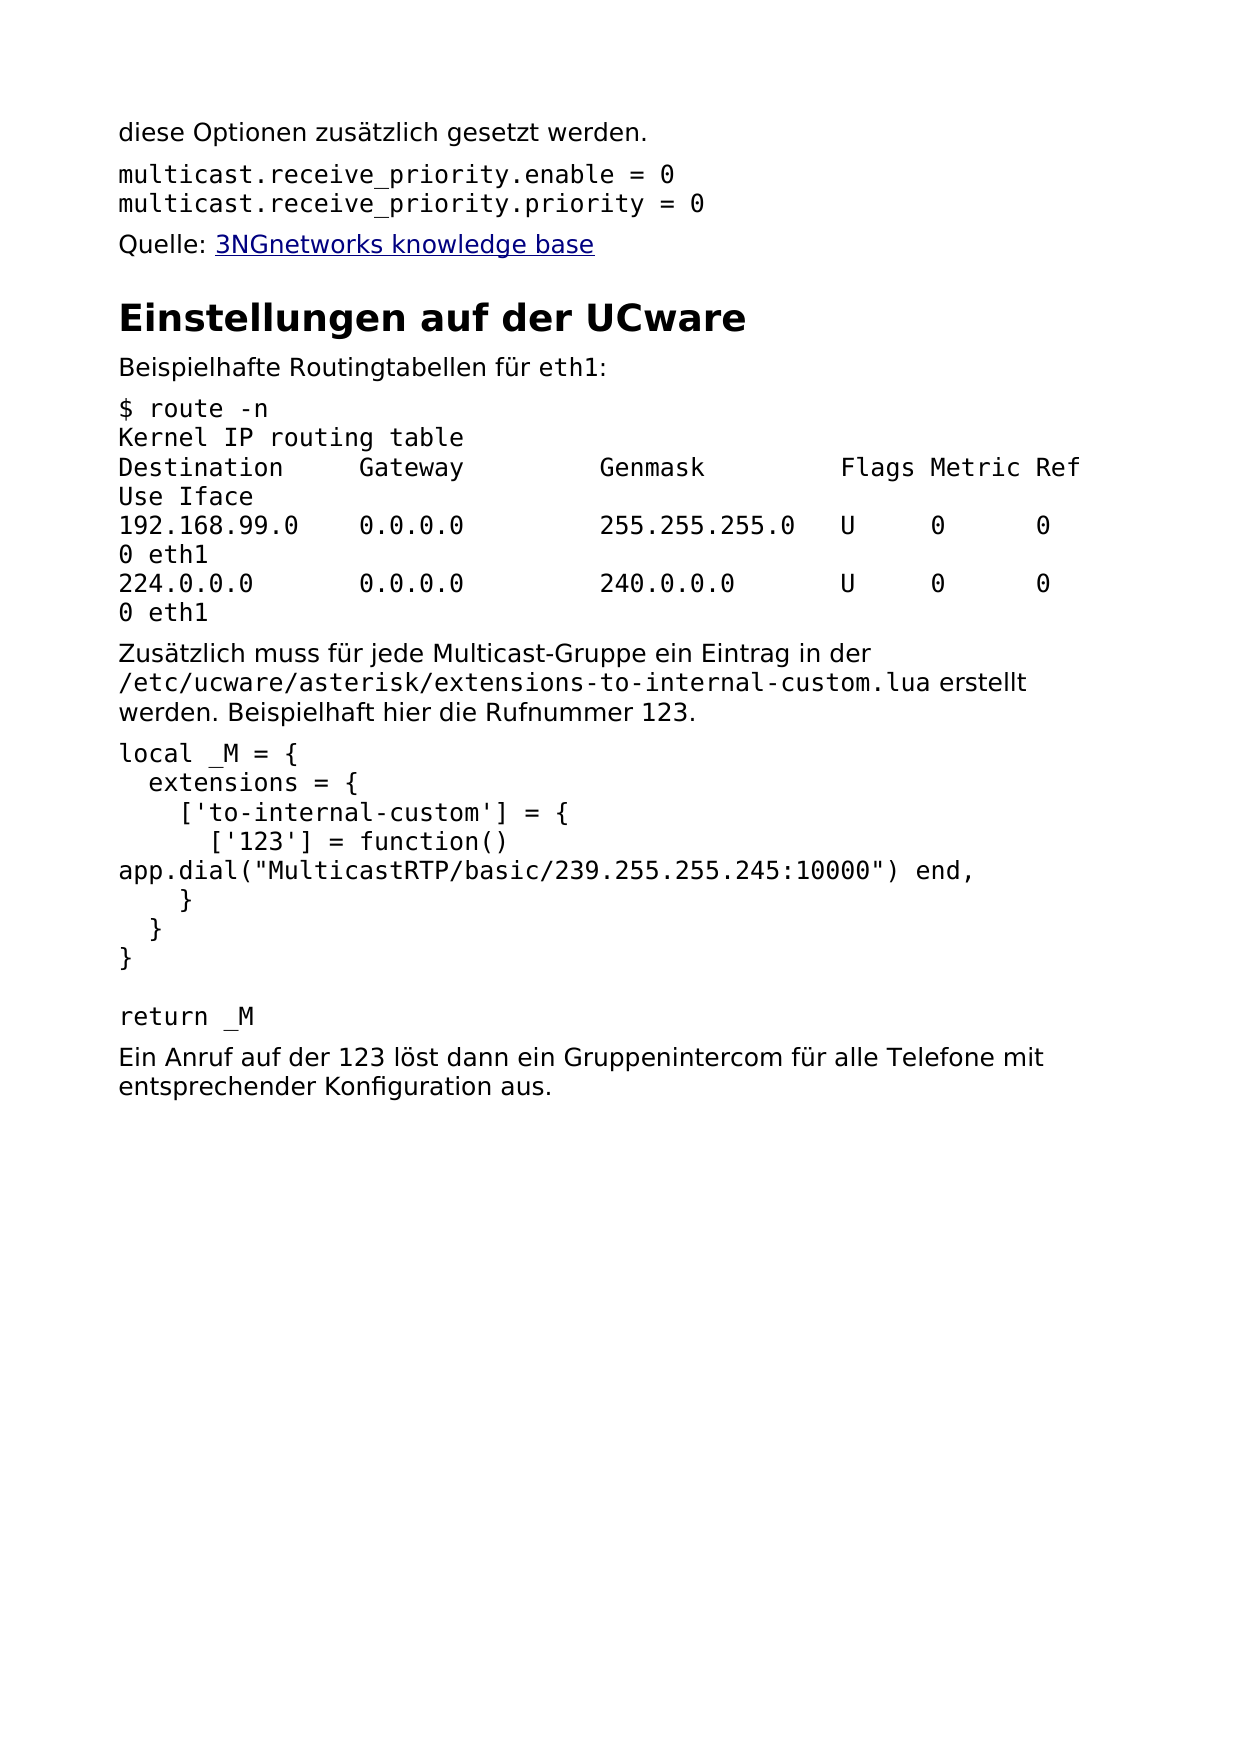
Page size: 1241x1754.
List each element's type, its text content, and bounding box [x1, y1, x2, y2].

text Quelle: 3NGnetworks knowledge base [118, 230, 1122, 259]
text Ein Anruf auf der 123 löst dann ein Gruppenintercom für alle Telefone mit entsprechender Konfiguration aus. [118, 1043, 1122, 1101]
text Zusätzlich muss für jede Multicast-Gruppe ein Eintrag in der /etc/ucware/asterisk/extensions-to-internal-custom.lua erstellt werden. Beispielhaft hier die Rufnummer 123. [118, 639, 1122, 727]
subtitle Einstellungen auf der UCware [118, 297, 1122, 340]
text local _M = { extensions = { ['to-internal-custom'] = { ['123'] = function() app.dial("MulticastRTP/basic/239.255.255.245:10000") end, } } } return _M [118, 739, 1122, 1031]
text multicast.receive_priority.enable = 0 multicast.receive_priority.priority = 0 [118, 160, 1122, 218]
text $ route -n Kernel IP routing table Destination Gateway Genmask Flags Metric Ref Use Iface 192.168.99.0 0.0.0.0 255.255.255.0 U 0 0 0 eth1 224.0.0.0 0.0.0.0 240.0.0.0 U 0 0 0 eth1 [118, 394, 1122, 628]
text diese Optionen zusätzlich gesetzt werden. [118, 118, 1122, 147]
text Beispielhafte Routingtabellen für eth1: [118, 353, 1122, 382]
